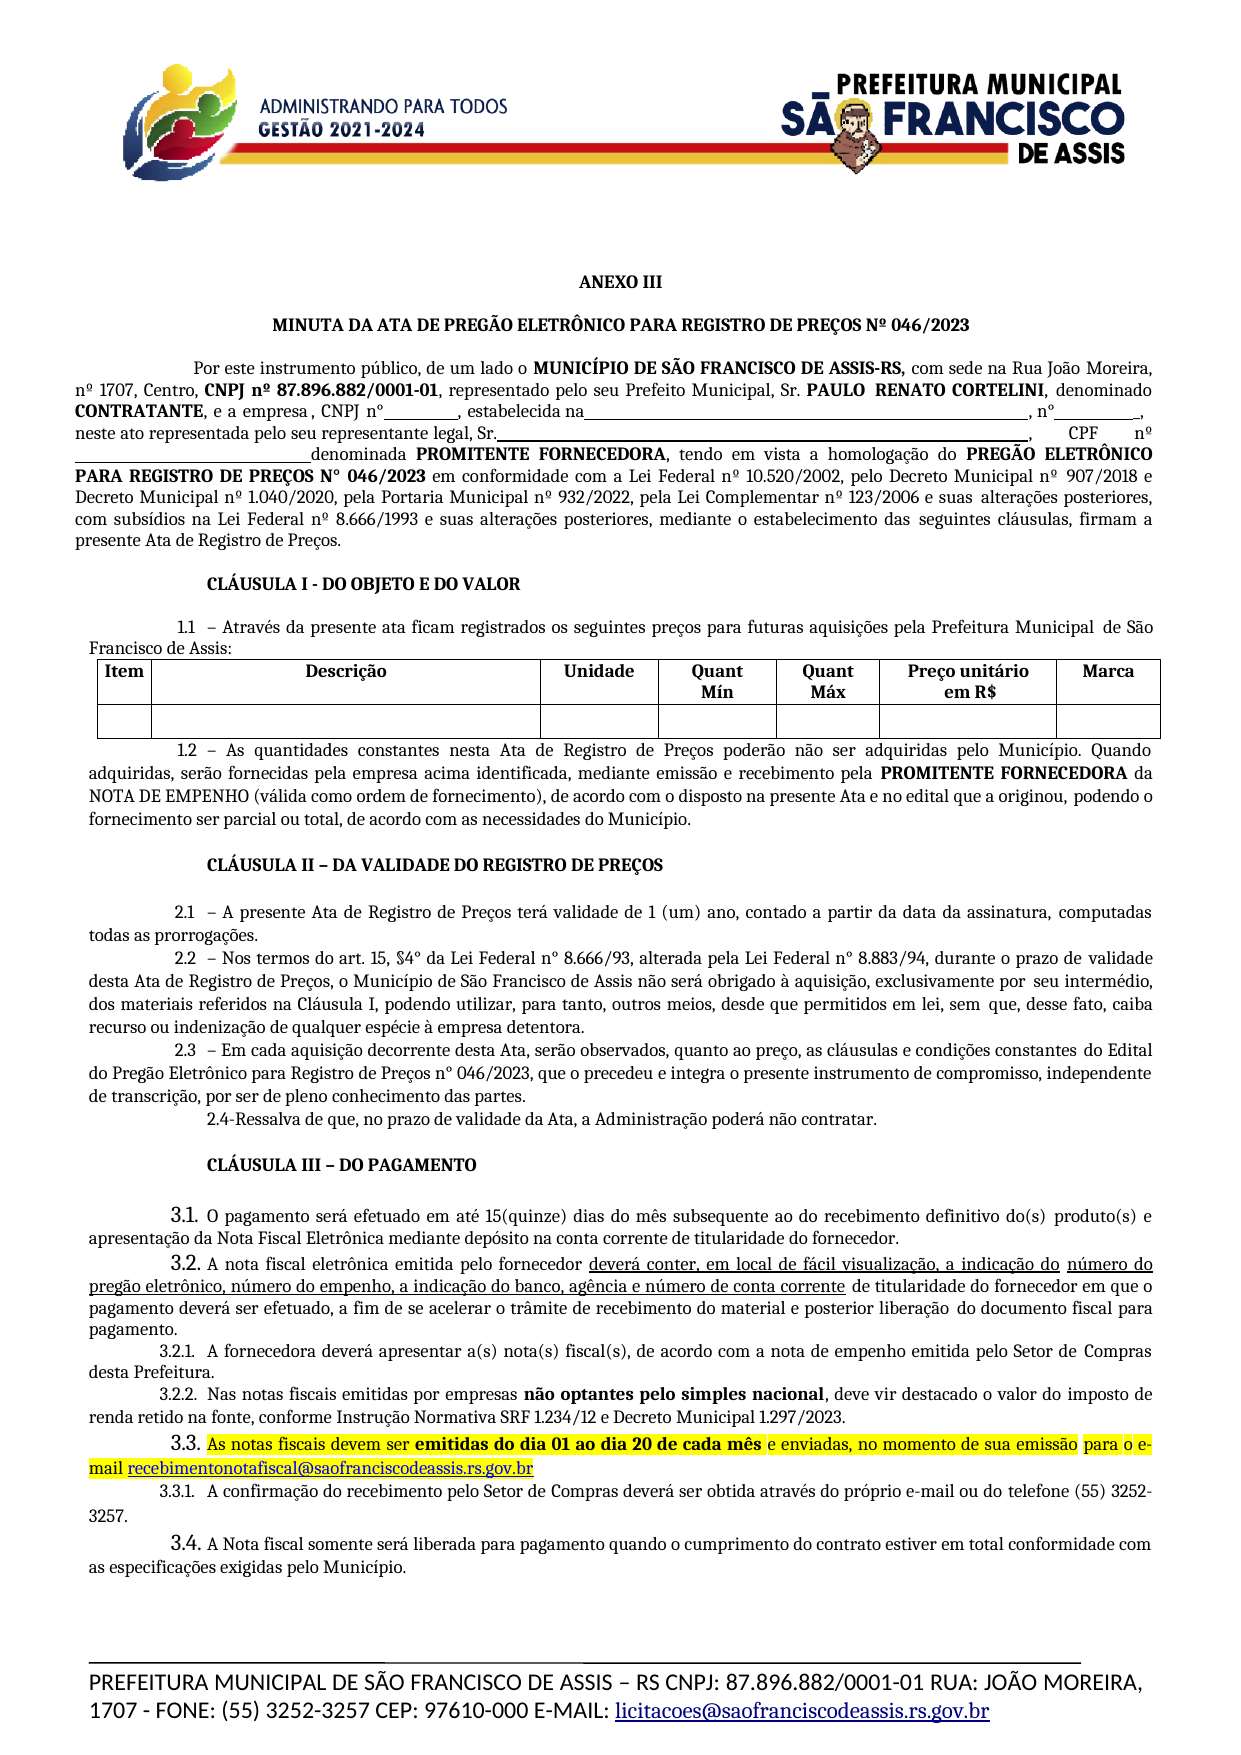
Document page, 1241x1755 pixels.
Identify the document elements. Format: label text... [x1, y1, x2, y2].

list As notas fiscais devem ser emitidas do dia 01 ao dia 20 de cada mês e enviadas, no momento de sua emissão para o e-mail recebimentonotafiscal@saofranciscodeassis.rs.gov.br [75, 1430, 1153, 1479]
list – Em cada aquisição decorrente desta Ata, serão observados, quanto ao preço, as cláusulas e condições constantes do Edital do Pregão Eletrônico para Registro de Preços n° 046/2023, que o precedeu e integra o presente instrumento de compromisso, independente de transcrição, por ser de pleno conhecimento das partes. [75, 1039, 1152, 1107]
table_header Item [98, 660, 151, 703]
list – A presente Ata de Registro de Preços terá validade de 1 (um) ano, contado a partir da data da assinatura, computadas todas as prorrogações. [75, 901, 1152, 946]
table_cell [1057, 705, 1160, 738]
list A confirmação do recebimento pelo Setor de Compras deverá ser obtida através do próprio e-mail ou do telefone (55) 3252-3257. [75, 1481, 1152, 1527]
list Nas notas fiscais emitidas por empresas não optantes pelo simples nacional, deve vir destacado o valor do imposto de renda retido na fonte, conforme Instrução Normativa SRF 1.234/12 e Decreto Municipal 1.297/2023. [75, 1384, 1153, 1428]
table_cell [880, 705, 1056, 738]
table_header Quant Máx [777, 660, 879, 703]
text Por este instrumento público, de um lado o MUNICÍPIO DE SÃO FRANCISCO DE ASSIS-RS, com sede na Rua João Moreira, nº 1707, Centro, CNPJ nº 87.896.882/0001-01, representado pelo seu Prefeito Municipal, Sr. PAULO RENATO CORTELINI, denominado CONTRATANTE, e a empresa , CNPJ n° , estabelecida na , n° _, neste ato representada pelo seu representante legal, Sr. , CPF nº denominada PROMITENTE FORNECEDORA, tendo em vista a homologação do PREGÃO ELETRÔNICO PARA REGISTRO DE PREÇOS N° 046/2023 em conformidade com a Lei Federal nº 10.520/2002, pelo Decreto Municipal nº 907/2018 e Decreto Municipal nº 1.040/2020, pela Portaria Municipal nº 932/2022, pela Lei Complementar nº 123/2006 e suas alterações posteriores, com subsídios na Lei Federal nº 8.666/1993 e suas alterações posteriores, mediante o estabelecimento das seguintes cláusulas, firmam a presente Ata de Registro de Preços. [75, 357, 1153, 552]
subtitle CLÁUSULA III – DO PAGAMENTO [207, 1155, 1195, 1176]
table_header Marca [1057, 660, 1160, 703]
table_header Descrição [152, 660, 540, 703]
table_cell [777, 705, 879, 738]
subtitle CLÁUSULA I - DO OBJETO E DO VALOR [207, 573, 1195, 595]
list O pagamento será efetuado em até 15(quinze) dias do mês subsequente ao do recebimento definitivo do(s) produto(s) e apresentação da Nota Fiscal Eletrônica mediante depósito na conta corrente de titularidade do fornecedor. [75, 1201, 1151, 1249]
subtitle ANEXO III [229, 271, 1012, 293]
list – Nos termos do art. 15, §4° da Lei Federal n° 8.666/93, alterada pela Lei Federal n° 8.883/94, durante o prazo de validade desta Ata de Registro de Preços, o Município de São Francisco de Assis não será obrigado à aquisição, exclusivamente por seu intermédio, dos materiais referidos na Cláusula I, podendo utilizar, para tanto, outros meios, desde que permitidos em lei, sem que, desse fato, caiba recurso ou indenização de qualquer espécie à empresa detentora. [75, 947, 1153, 1038]
list A fornecedora deverá apresentar a(s) nota(s) fiscal(s), de acordo com a nota de empenho emitida pelo Setor de Compras desta Prefeitura. [75, 1340, 1151, 1383]
list A nota fiscal eletrônica emitida pelo fornecedor deverá conter, em local de fácil visualização, a indicação do número do pregão eletrônico, número do empenho, a indicação do banco, agência e número de conta corrente de titularidade do fornecedor em que o pagamento deverá ser efetuado, a fim de se acelerar o trâmite de recebimento do material e posterior liberação do documento fiscal para pagamento. [75, 1249, 1153, 1340]
table_cell [541, 705, 658, 738]
list A Nota fiscal somente será liberada para pagamento quando o cumprimento do contrato estiver em total conformidade com as especificações exigidas pelo Município. [75, 1530, 1152, 1578]
text MINUTA DA ATA DE PREGÃO ELETRÔNICO PARA REGISTRO DE PREÇOS Nº 046/2023 [229, 314, 1012, 336]
table_header Quant Mín [659, 660, 776, 703]
table_cell [152, 705, 540, 738]
text 2.4-Ressalva de que, no prazo de validade da Ata, a Administração poderá não contratar. [207, 1108, 1195, 1130]
table_header Preço unitário em R$ [880, 660, 1056, 703]
table_cell [659, 705, 776, 738]
list – As quantidades constantes nesta Ata de Registro de Preços poderão não ser adquiridas pelo Município. Quando adquiridas, serão fornecidas pela empresa acima identificada, mediante emissão e recebimento pela PROMITENTE FORNECEDORA da NOTA DE EMPENHO (válida como ordem de fornecimento), de acordo com o disposto na presente Ata e no edital que a originou, podendo o fornecimento ser parcial ou total, de acordo com as necessidades do Município. [75, 739, 1153, 830]
table_header Unidade [541, 660, 658, 703]
subtitle CLÁUSULA II – DA VALIDADE DO REGISTRO DE PREÇOS [207, 855, 1195, 876]
table_cell [98, 705, 151, 738]
list – Através da presente ata ficam registrados os seguintes preços para futuras aquisições pela Prefeitura Municipal de São Francisco de Assis: [75, 616, 1153, 659]
